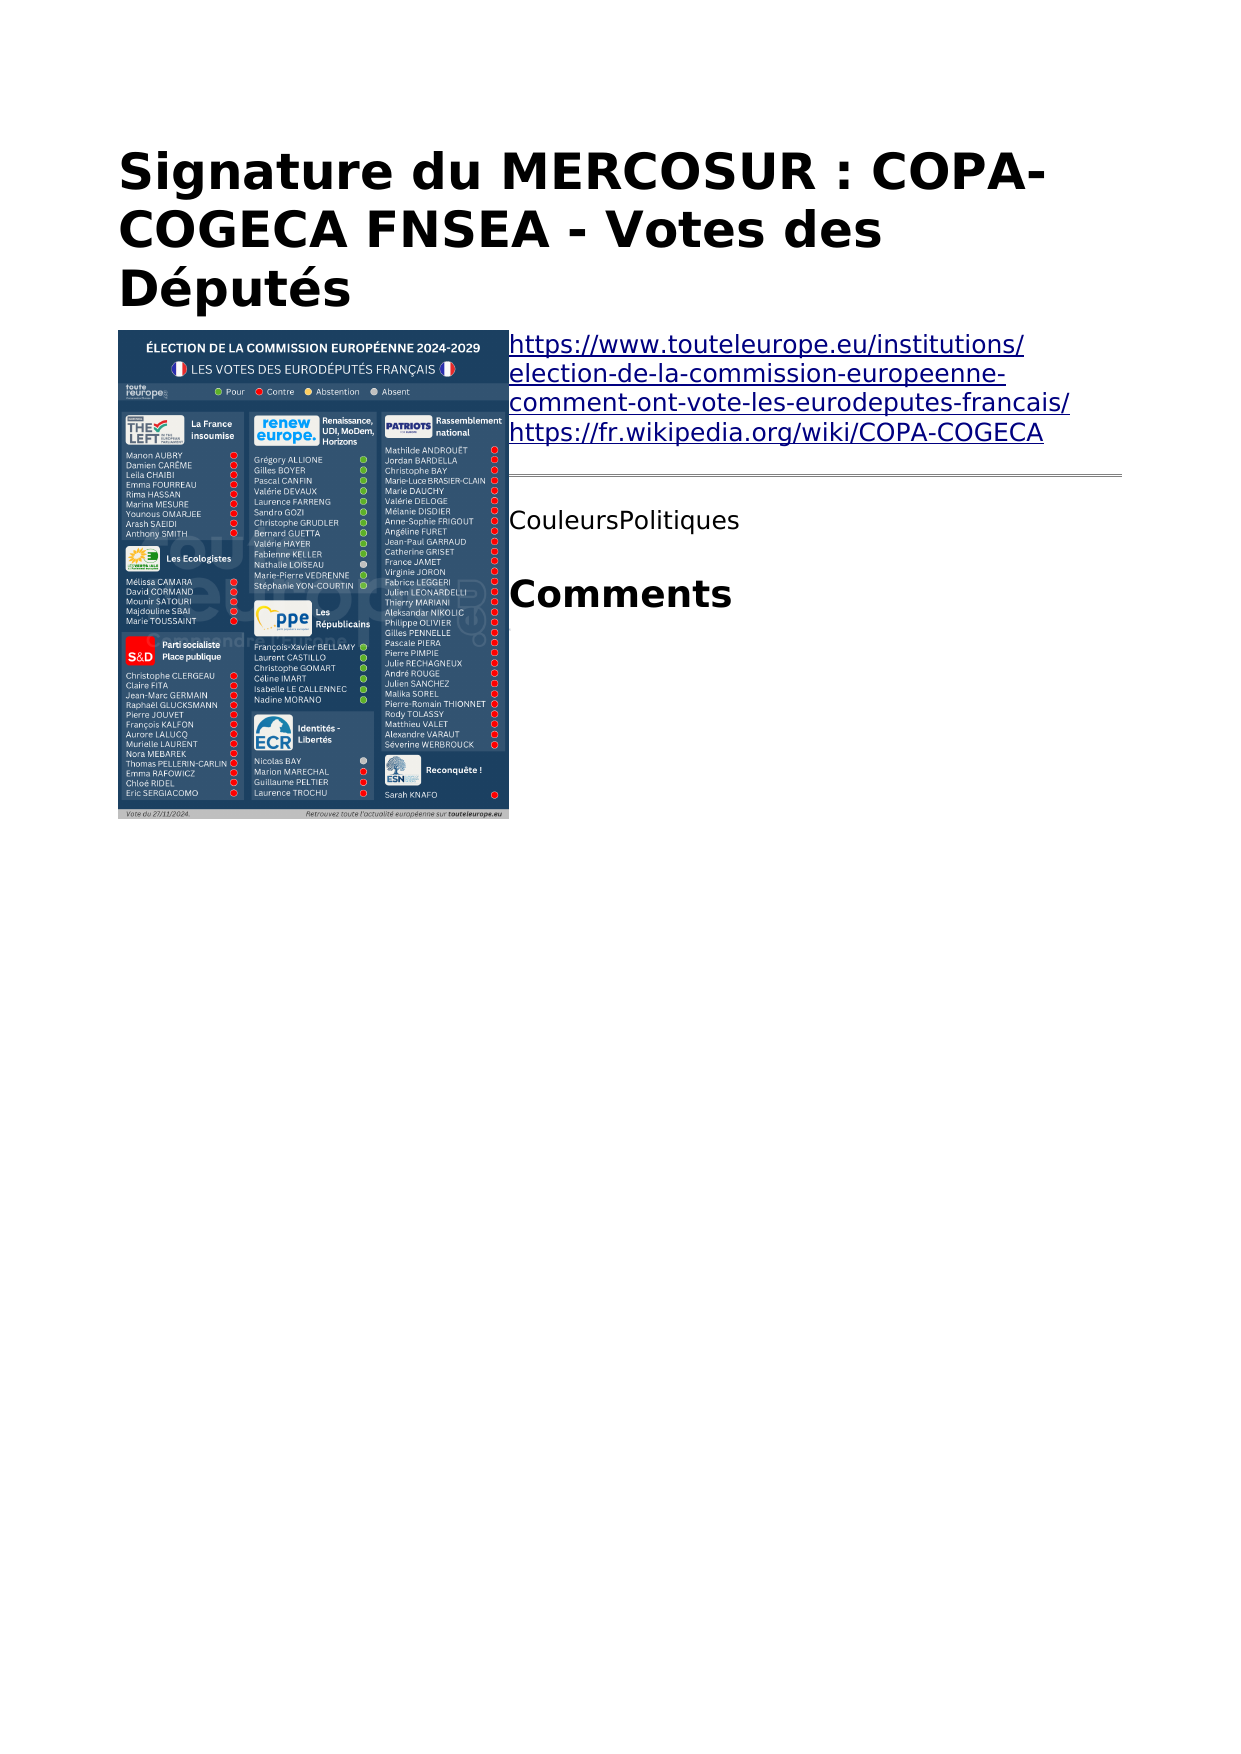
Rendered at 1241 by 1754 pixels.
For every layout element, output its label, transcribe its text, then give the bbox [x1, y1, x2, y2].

picture [118, 330, 512, 819]
subtitle Comments [509, 572, 1122, 616]
text CouleursPolitiques [509, 506, 1122, 535]
subtitle Signature du MERCOSUR : COPA-COGECA FNSEA - Votes des Députés [118, 143, 1122, 318]
text https://www.touteleurope.eu/institutions/election-de-la-commission-europeenne-comment-ont-vote-les-eurodeputes-francais/ https://fr.wikipedia.org/wiki/COPA-COGECA [509, 330, 1122, 447]
